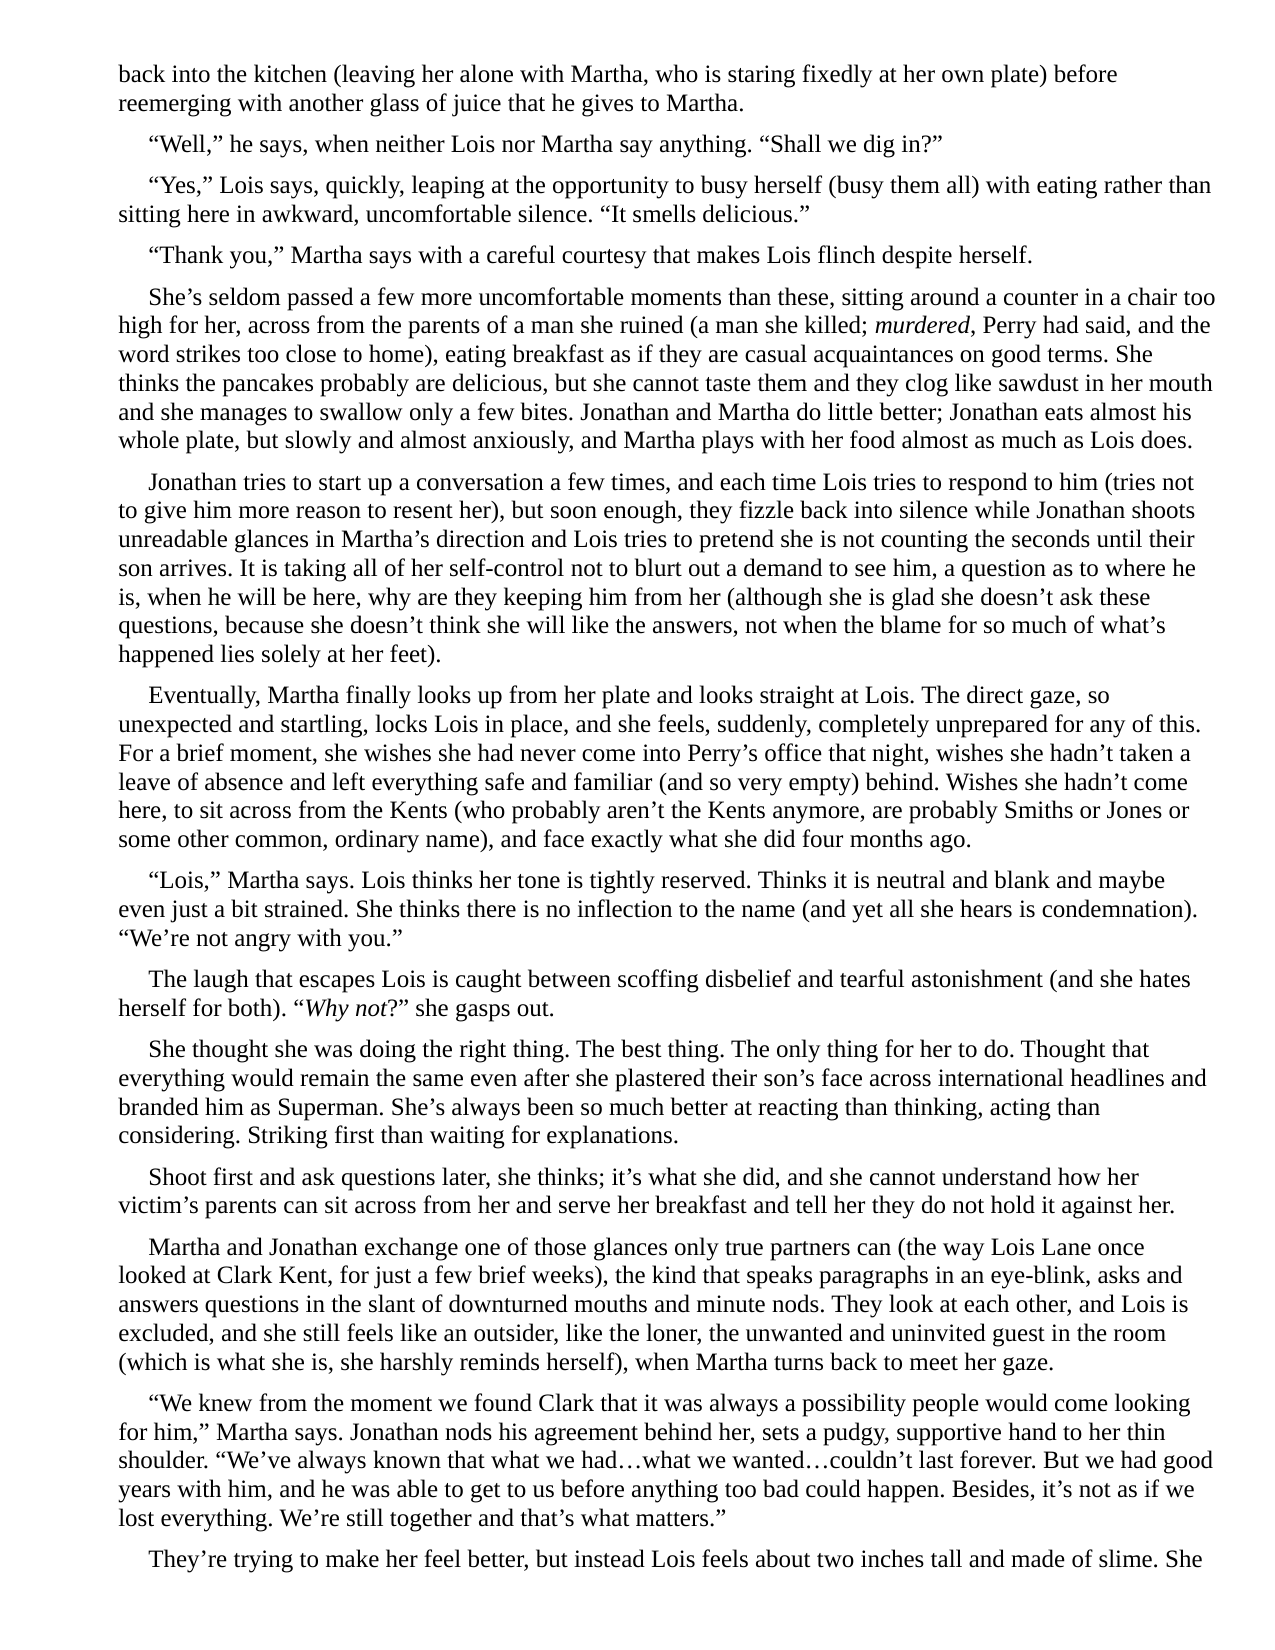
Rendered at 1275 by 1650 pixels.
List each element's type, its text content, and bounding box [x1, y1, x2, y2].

text They’re trying to make her feel better, but instead Lois feels about two inches tall and made of slime. She [118, 1544, 1216, 1573]
text Eventually, Martha finally looks up from her plate and looks straight at Lois. The direct gaze, so unexpected and startling, locks Lois in place, and she feels, suddenly, completely unprepared for any of this. For a brief moment, she wishes she had never come into Perry’s office that night, wishes she hadn’t taken a leave of absence and left everything safe and familiar (and so very empty) behind. Wishes she hadn’t come here, to sit across from the Kents (who probably aren’t the Kents anymore, are probably Smiths or Jones or some other common, ordinary name), and face exactly what she did four months ago. [118, 680, 1216, 853]
text Jonathan tries to start up a conversation a few times, and each time Lois tries to respond to him (tries not to give him more reason to resent her), but soon enough, they fizzle back into silence while Jonathan shoots unreadable glances in Martha’s direction and Lois tries to pretend she is not counting the seconds until their son arrives. It is taking all of her self-control not to blurt out a demand to see him, a question as to where he is, when he will be here, why are they keeping him from her (although she is glad she doesn’t ask these questions, because she doesn’t think she will like the answers, not when the blame for so much of what’s happened lies solely at her feet). [118, 467, 1216, 668]
text “Yes,” Lois says, quickly, leaping at the opportunity to busy herself (busy them all) with eating rather than sitting here in awkward, uncomfortable silence. “It smells delicious.” [118, 170, 1216, 228]
text “Well,” he says, when neither Lois nor Martha say anything. “Shall we dig in?” [118, 129, 1216, 158]
text “We knew from the moment we found Clark that it was always a possibility people would come looking for him,” Martha says. Jonathan nods his agreement behind her, sets a pudgy, supportive hand to her thin shoulder. “We’ve always known that what we had…what we wanted…couldn’t last forever. But we had good years with him, and he was able to get to us before anything too bad could happen. Besides, it’s not as if we lost everything. We’re still together and that’s what matters.” [118, 1388, 1216, 1532]
text Martha and Jonathan exchange one of those glances only true partners can (the way Lois Lane once looked at Clark Kent, for just a few brief weeks), the kind that speaks paragraphs in an eye-blink, asks and answers questions in the slant of downturned mouths and minute nods. They look at each other, and Lois is excluded, and she still feels like an outsider, like the loner, the unwanted and uninvited guest in the room (which is what she is, she harshly reminds herself), when Martha turns back to meet her gaze. [118, 1232, 1216, 1375]
text Shoot first and ask questions later, she thinks; it’s what she did, and she cannot understand how her victim’s parents can sit across from her and serve her breakfast and tell her they do not hold it against her. [118, 1162, 1216, 1219]
text “Lois,” Martha says. Lois thinks her tone is tightly reserved. Thinks it is neutral and blank and maybe even just a bit strained. She thinks there is no inflection to the name (and yet all she hears is condemnation). “We’re not angry with you.” [118, 865, 1216, 952]
text The laugh that escapes Lois is caught between scoffing disbelief and tearful astonishment (and she hates herself for both). “Why not?” she gasps out. [118, 964, 1216, 1022]
text back into the kitchen (leaving her alone with Martha, who is staring fixedly at her own plate) before reemerging with another glass of juice that he gives to Martha. [118, 59, 1216, 117]
text “Thank you,” Martha says with a careful courtesy that makes Lois flinch despite herself. [118, 240, 1216, 269]
text She’s seldom passed a few more uncomfortable moments than these, sitting around a counter in a chair too high for her, across from the parents of a man she ruined (a man she killed; murdered, Perry had said, and the word strikes too close to home), eating breakfast as if they are casual acquaintances on good terms. She thinks the pancakes probably are delicious, but she cannot taste them and they clog like sawdust in her mouth and she manages to swallow only a few bites. Jonathan and Martha do little better; Jonathan eats almost his whole plate, but slowly and almost anxiously, and Martha plays with her food almost as much as Lois does. [118, 282, 1216, 454]
text She thought she was doing the right thing. The best thing. The only thing for her to do. Thought that everything would remain the same even after she plastered their son’s face across international headlines and branded him as Superman. She’s always been so much better at reacting than thinking, acting than considering. Striking first than waiting for explanations. [118, 1034, 1216, 1149]
